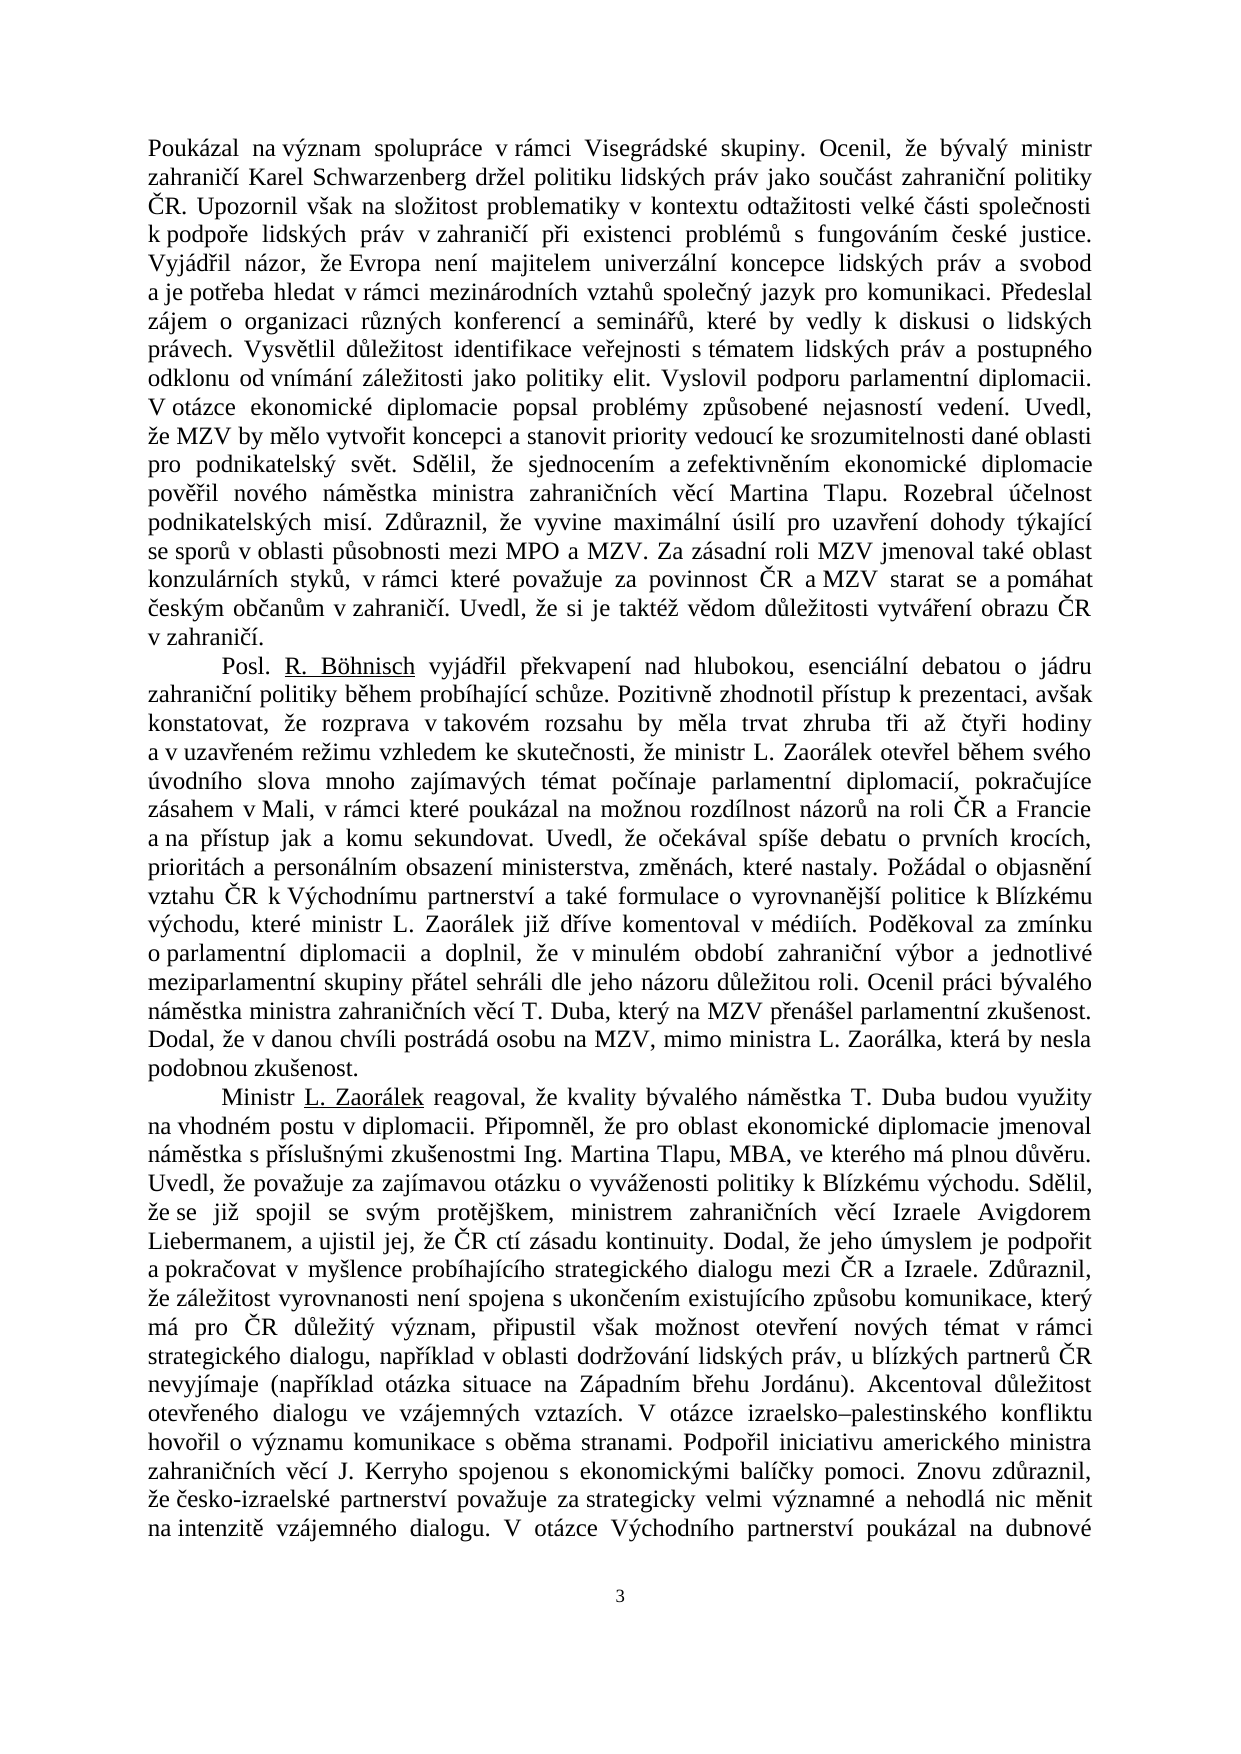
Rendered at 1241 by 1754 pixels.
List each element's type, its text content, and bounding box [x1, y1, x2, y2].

text Poukázal na význam spolupráce v rámci Visegrádské skupiny. Ocenil, že bývalý ministr zahraničí Karel Schwarzenberg držel politiku lidských práv jako součást zahraniční politiky ČR. Upozornil však na složitost problematiky v kontextu odtažitosti velké části společnosti k podpoře lidských práv v zahraničí při existenci problémů s fungováním české justice. Vyjádřil názor, že Evropa není majitelem univerzální koncepce lidských práv a svobod a je potřeba hledat v rámci mezinárodních vztahů společný jazyk pro komunikaci. Předeslal zájem o organizaci různých konferencí a seminářů, které by vedly k diskusi o lidských právech. Vysvětlil důležitost identifikace veřejnosti s tématem lidských práv a postupného odklonu od vnímání záležitosti jako politiky elit. Vyslovil podporu parlamentní diplomacii. V otázce ekonomické diplomacie popsal problémy způsobené nejasností vedení. Uvedl, že MZV by mělo vytvořit koncepci a stanovit priority vedoucí ke srozumitelnosti dané oblasti pro podnikatelský svět. Sdělil, že sjednocením a zefektivněním ekonomické diplomacie pověřil nového náměstka ministra zahraničních věcí Martina Tlapu. Rozebral účelnost podnikatelských misí. Zdůraznil, že vyvine maximální úsilí pro uzavření dohody týkající se sporů v oblasti působnosti mezi MPO a MZV. Za zásadní roli MZV jmenoval také oblast konzulárních styků, v rámci které považuje za povinnost ČR a MZV starat se a pomáhat českým občanům v zahraničí. Uvedl, že si je taktéž vědom důležitosti vytváření obrazu ČR v zahraničí. [148, 133, 1093, 651]
text Posl. R. Bӧhnisch vyjádřil překvapení nad hlubokou, esenciální debatou o jádru zahraniční politiky během probíhající schůze. Pozitivně zhodnotil přístup k prezentaci, avšak konstatovat, že rozprava v takovém rozsahu by měla trvat zhruba tři až čtyři hodiny a v uzavřeném režimu vzhledem ke skutečnosti, že ministr L. Zaorálek otevřel během svého úvodního slova mnoho zajímavých témat počínaje parlamentní diplomacií, pokračujíce zásahem v Mali, v rámci které poukázal na možnou rozdílnost názorů na roli ČR a Francie a na přístup jak a komu sekundovat. Uvedl, že očekával spíše debatu o prvních krocích, prioritách a personálním obsazení ministerstva, změnách, které nastaly. Požádal o objasnění vztahu ČR k Východnímu partnerství a také formulace o vyrovnanější politice k Blízkému východu, které ministr L. Zaorálek již dříve komentoval v médiích. Poděkoval za zmínku o parlamentní diplomacii a doplnil, že v minulém období zahraniční výbor a jednotlivé meziparlamentní skupiny přátel sehráli dle jeho názoru důležitou roli. Ocenil práci bývalého náměstka ministra zahraničních věcí T. Duba, který na MZV přenášel parlamentní zkušenost. Dodal, že v danou chvíli postrádá osobu na MZV, mimo ministra L. Zaorálka, která by nesla podobnou zkušenost. [148, 651, 1093, 1082]
text Ministr L. Zaorálek reagoval, že kvality bývalého náměstka T. Duba budou využity na vhodném postu v diplomacii. Připomněl, že pro oblast ekonomické diplomacie jmenoval náměstka s příslušnými zkušenostmi Ing. Martina Tlapu, MBA, ve kterého má plnou důvěru. Uvedl, že považuje za zajímavou otázku o vyváženosti politiky k Blízkému východu. Sdělil, že se již spojil se svým protějškem, ministrem zahraničních věcí Izraele Avigdorem Liebermanem, a ujistil jej, že ČR ctí zásadu kontinuity. Dodal, že jeho úmyslem je podpořit a pokračovat v myšlence probíhajícího strategického dialogu mezi ČR a Izraele. Zdůraznil, že záležitost vyrovnanosti není spojena s ukončením existujícího způsobu komunikace, který má pro ČR důležitý význam, připustil však možnost otevření nových témat v rámci strategického dialogu, například v oblasti dodržování lidských práv, u blízkých partnerů ČR nevyjímaje (například otázka situace na Západním břehu Jordánu). Akcentoval důležitost otevřeného dialogu ve vzájemných vztazích. V otázce izraelsko–palestinského konfliktu hovořil o významu komunikace s oběma stranami. Podpořil iniciativu amerického ministra zahraničních věcí J. Kerryho spojenou s ekonomickými balíčky pomoci. Znovu zdůraznil, že česko-izraelské partnerství považuje za strategicky velmi významné a nehodlá nic měnit na intenzitě vzájemného dialogu. V otázce Východního partnerství poukázal na dubnové [148, 1082, 1093, 1542]
